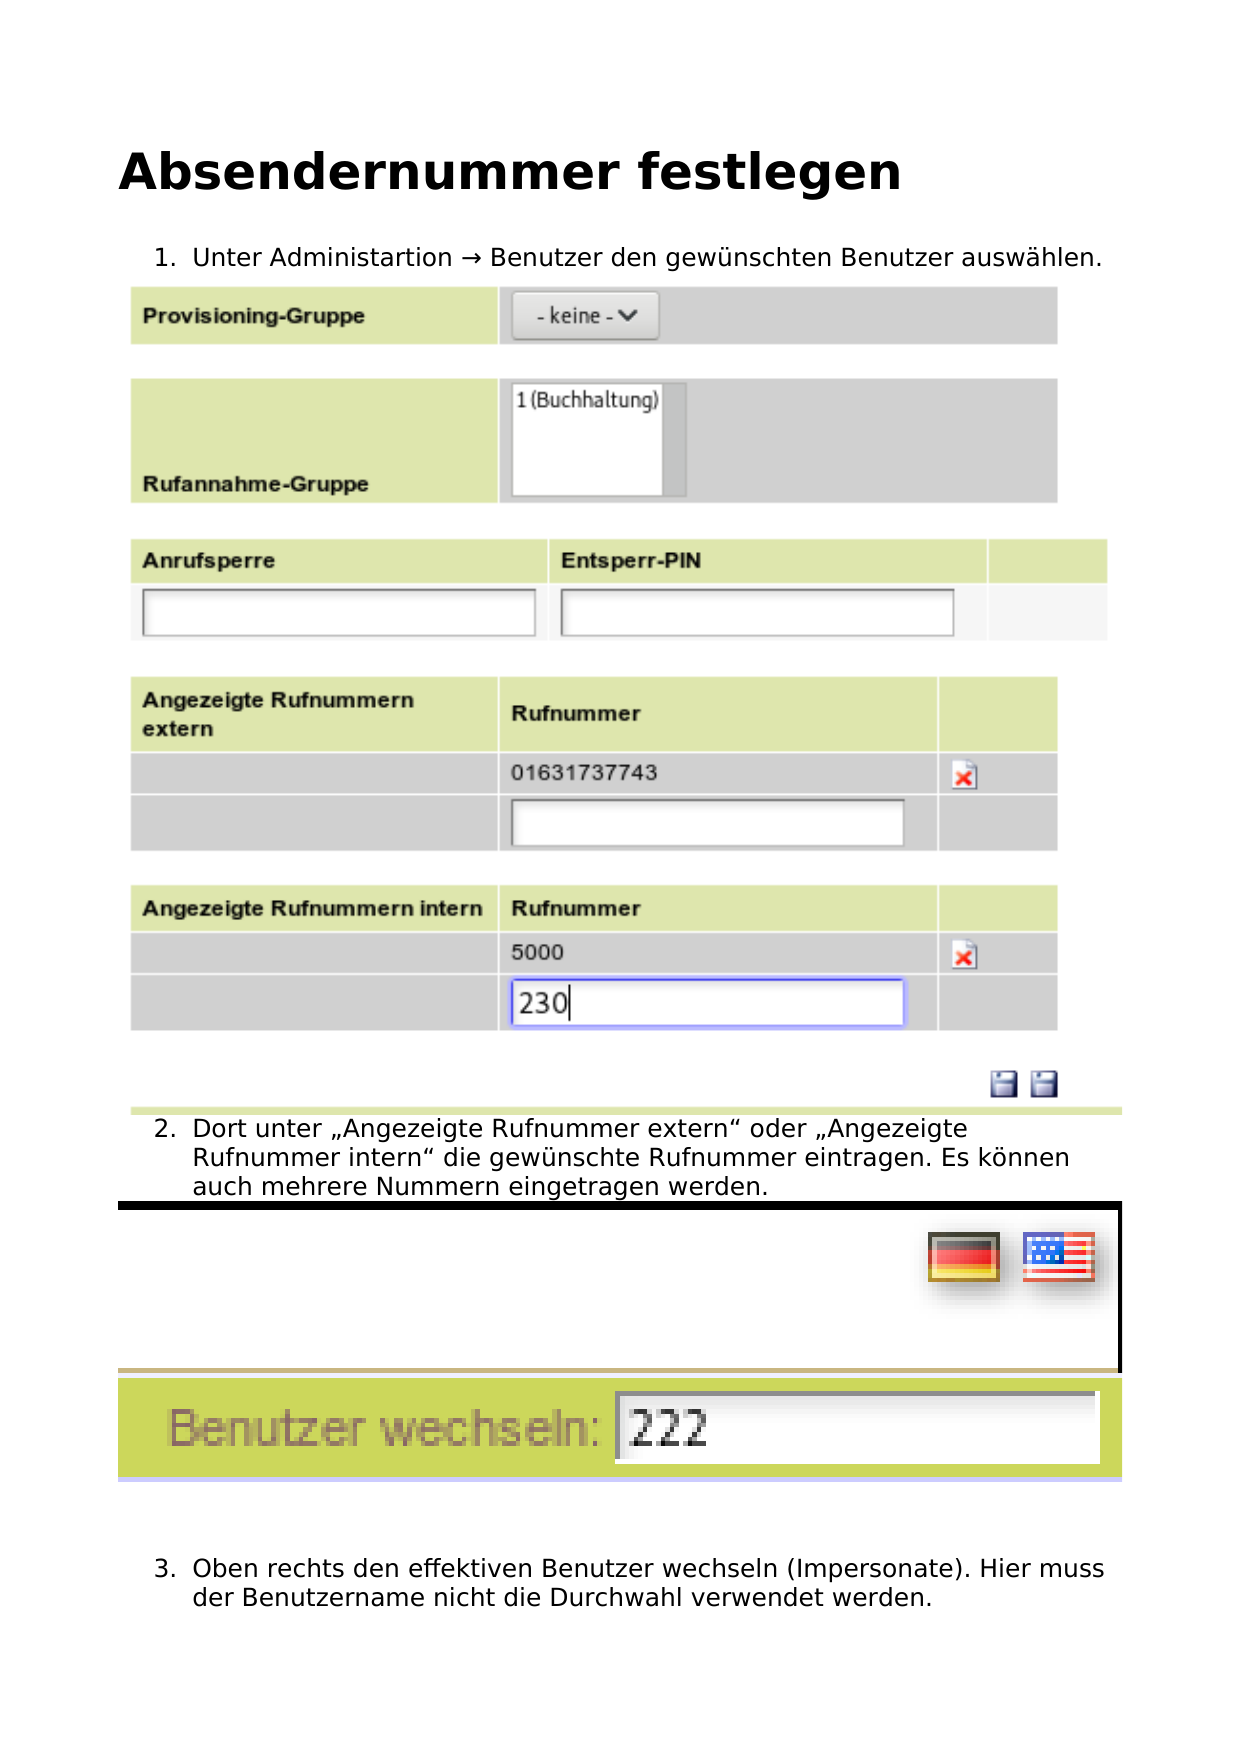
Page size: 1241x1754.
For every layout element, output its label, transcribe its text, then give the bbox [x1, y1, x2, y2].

picture [118, 272, 1123, 1115]
list Unter Administartion → Benutzer den gewünschten Benutzer auswählen. [177, 243, 1122, 272]
picture [118, 1201, 1123, 1555]
list Oben rechts den effektiven Benutzer wechseln (Impersonate). Hier muss der Benutzername nicht die Durchwahl verwendet werden. [177, 1555, 1122, 1613]
list Dort unter „Angezeigte Rufnummer extern“ oder „Angezeigte Rufnummer intern“ die gewünschte Rufnummer eintragen. Es können auch mehrere Nummern eingetragen werden. [177, 1115, 1122, 1201]
subtitle Absendernummer festlegen [118, 143, 1122, 201]
